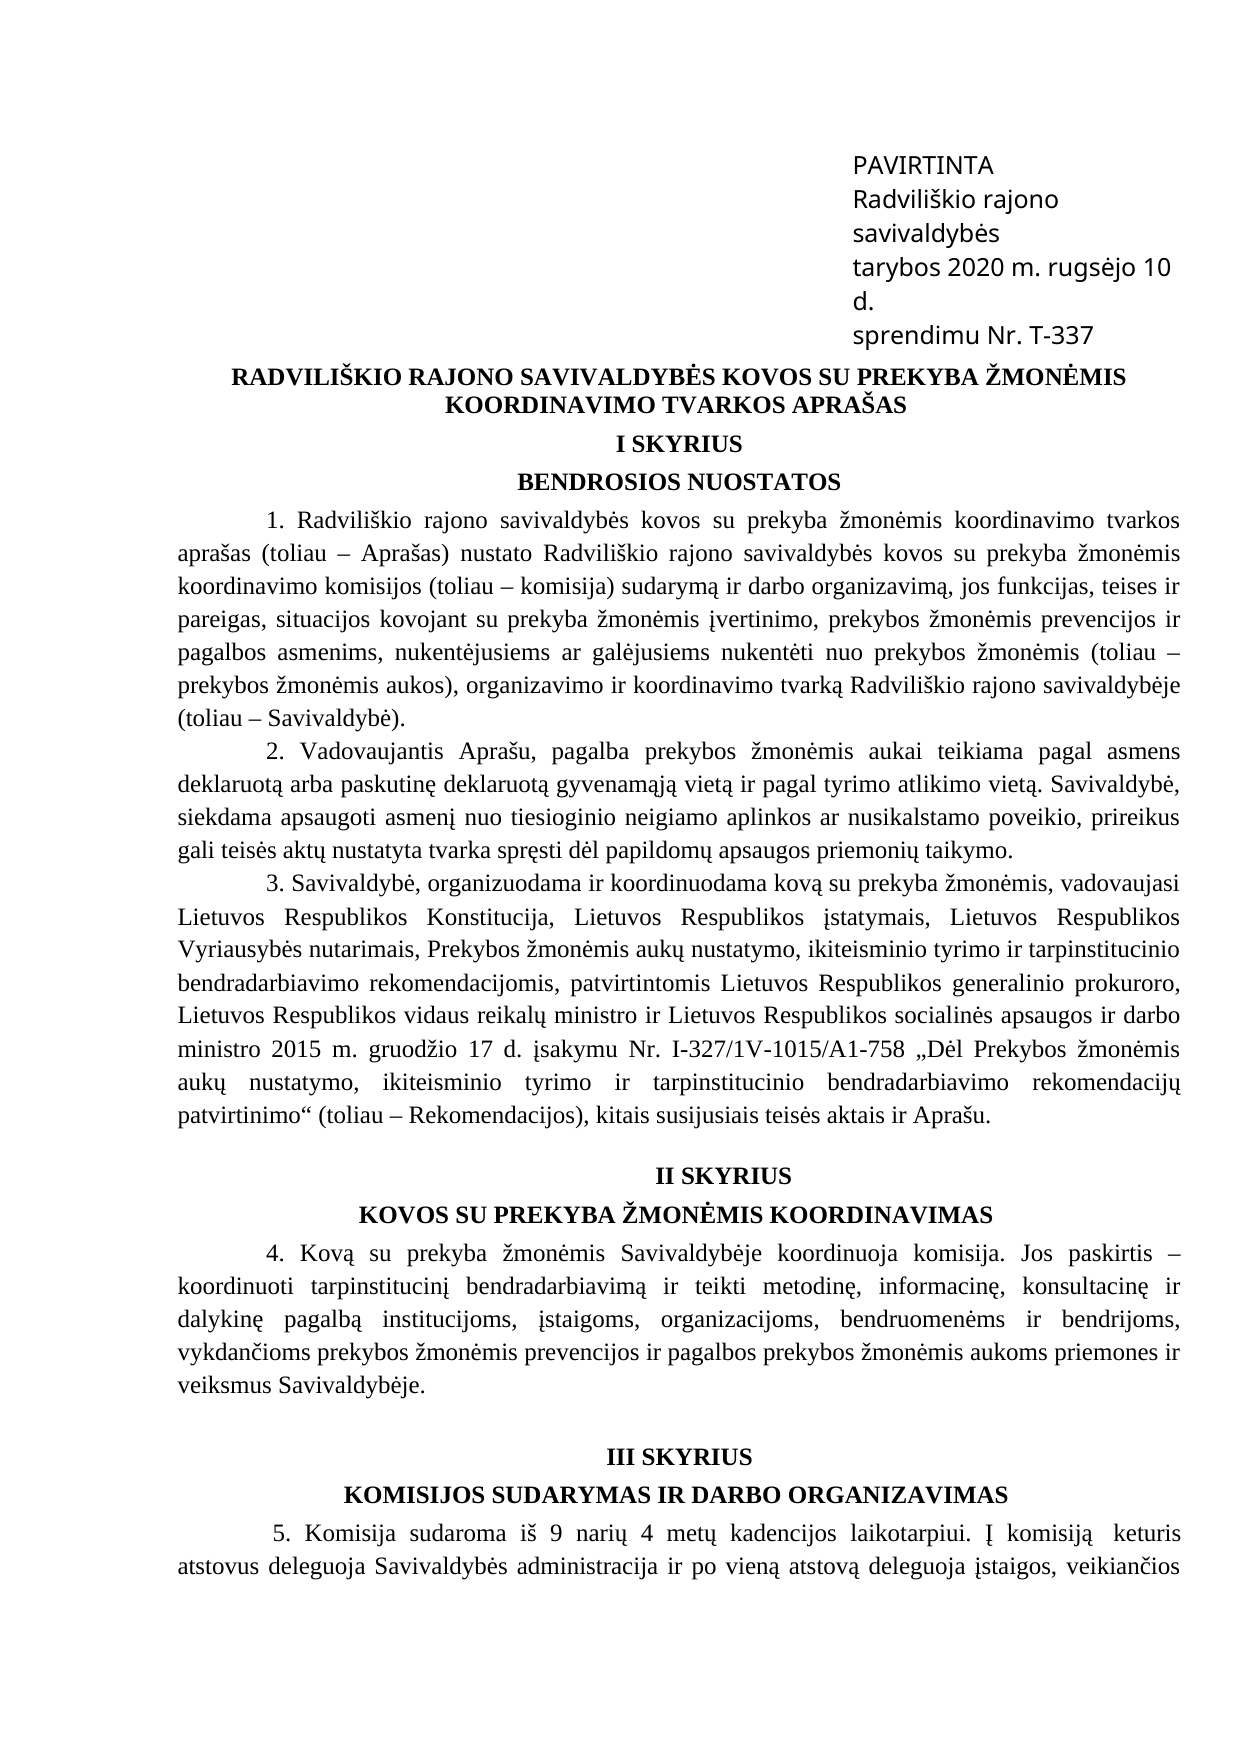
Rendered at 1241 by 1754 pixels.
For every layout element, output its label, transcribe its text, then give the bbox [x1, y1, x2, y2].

text 4. Kovą su prekyba žmonėmis Savivaldybėje koordinuoja komisija. Jos paskirtis – koordinuoti tarpinstitucinį bendradarbiavimą ir teikti metodinę, informacinę, konsultacinę ir dalykinę pagalbą institucijoms, įstaigoms, organizacijoms, bendruomenėms ir bendrijoms, vykdančioms prekybos žmonėmis prevencijos ir pagalbos prekybos žmonėmis aukoms priemones ir veiksmus Savivaldybėje. [177, 1238, 1181, 1399]
text RADVILIŠKIO RAJONO SAVIVALDYBĖS KOVOS SU PREKYBA ŽMONĖMIS KOORDINAVIMO TVARKOS APRAŠAS [177, 362, 1181, 419]
text tarybos 2020 m. rugsėjo 10 d. [852, 250, 1181, 318]
text Kovos su prekyba žmonėmis koordinavimas [177, 1200, 1181, 1228]
text sprendimu Nr. T-337 [852, 318, 1181, 352]
text 2. Vadovaujantis Aprašu, pagalba prekybos žmonėmis aukai teikiama pagal asmens deklaruotą arba paskutinę deklaruotą gyvenamąją vietą ir pagal tyrimo atlikimo vietą. Savivaldybė, siekdama apsaugoti asmenį nuo tiesioginio neigiamo aplinkos ar nusikalstamo poveikio, prireikus gali teisės aktų nustatyta tvarka spręsti dėl papildomų apsaugos priemonių taikymo. [177, 736, 1181, 864]
text I SKYRIUS [177, 429, 1181, 457]
text PAVIRTINTA [852, 148, 1181, 182]
text 3. Savivaldybė, organizuodama ir koordinuodama kovą su prekyba žmonėmis, vadovaujasi Lietuvos Respublikos Konstitucija, Lietuvos Respublikos įstatymais, Lietuvos Respublikos Vyriausybės nutarimais, Prekybos žmonėmis aukų nustatymo, ikiteisminio tyrimo ir tarpinstitucinio bendradarbiavimo rekomendacijomis, patvirtintomis Lietuvos Respublikos generalinio prokuroro, Lietuvos Respublikos vidaus reikalų ministro ir Lietuvos Respublikos socialinės apsaugos ir darbo ministro 2015 m. gruodžio 17 d. įsakymu Nr. I-327/1V-1015/A1-758 „Dėl Prekybos žmonėmis aukų nustatymo, ikiteisminio tyrimo ir tarpinstitucinio bendradarbiavimo rekomendacijų patvirtinimo“ (toliau – Rekomendacijos), kitais susijusiais teisės aktais ir Aprašu. [177, 868, 1181, 1128]
text BENDROSIOS NUOSTATOS [177, 467, 1181, 496]
text Radviliškio rajono savivaldybės [852, 182, 1181, 250]
text KOMISIJOS SUDARYMAS IR DARBO ORGANIZAVIMAS [177, 1480, 1181, 1509]
text III SKYRIUS [177, 1442, 1181, 1470]
text 5. Komisija sudaroma iš 9 narių 4 metų kadencijos laikotarpiui. Į komisiją keturis atstovus deleguoja Savivaldybės administracija ir po vieną atstovą deleguoja įstaigos, veikiančios [177, 1518, 1181, 1580]
text II Skyrius [177, 1161, 1181, 1190]
text 1. Radviliškio rajono savivaldybės kovos su prekyba žmonėmis koordinavimo tvarkos aprašas (toliau – Aprašas) nustato Radviliškio rajono savivaldybės kovos su prekyba žmonėmis koordinavimo komisijos (toliau – komisija) sudarymą ir darbo organizavimą, jos funkcijas, teises ir pareigas, situacijos kovojant su prekyba žmonėmis įvertinimo, prekybos žmonėmis prevencijos ir pagalbos asmenims, nukentėjusiems ar galėjusiems nukentėti nuo prekybos žmonėmis (toliau – prekybos žmonėmis aukos), organizavimo ir koordinavimo tvarką Radviliškio rajono savivaldybėje (toliau – Savivaldybė). [177, 505, 1181, 732]
